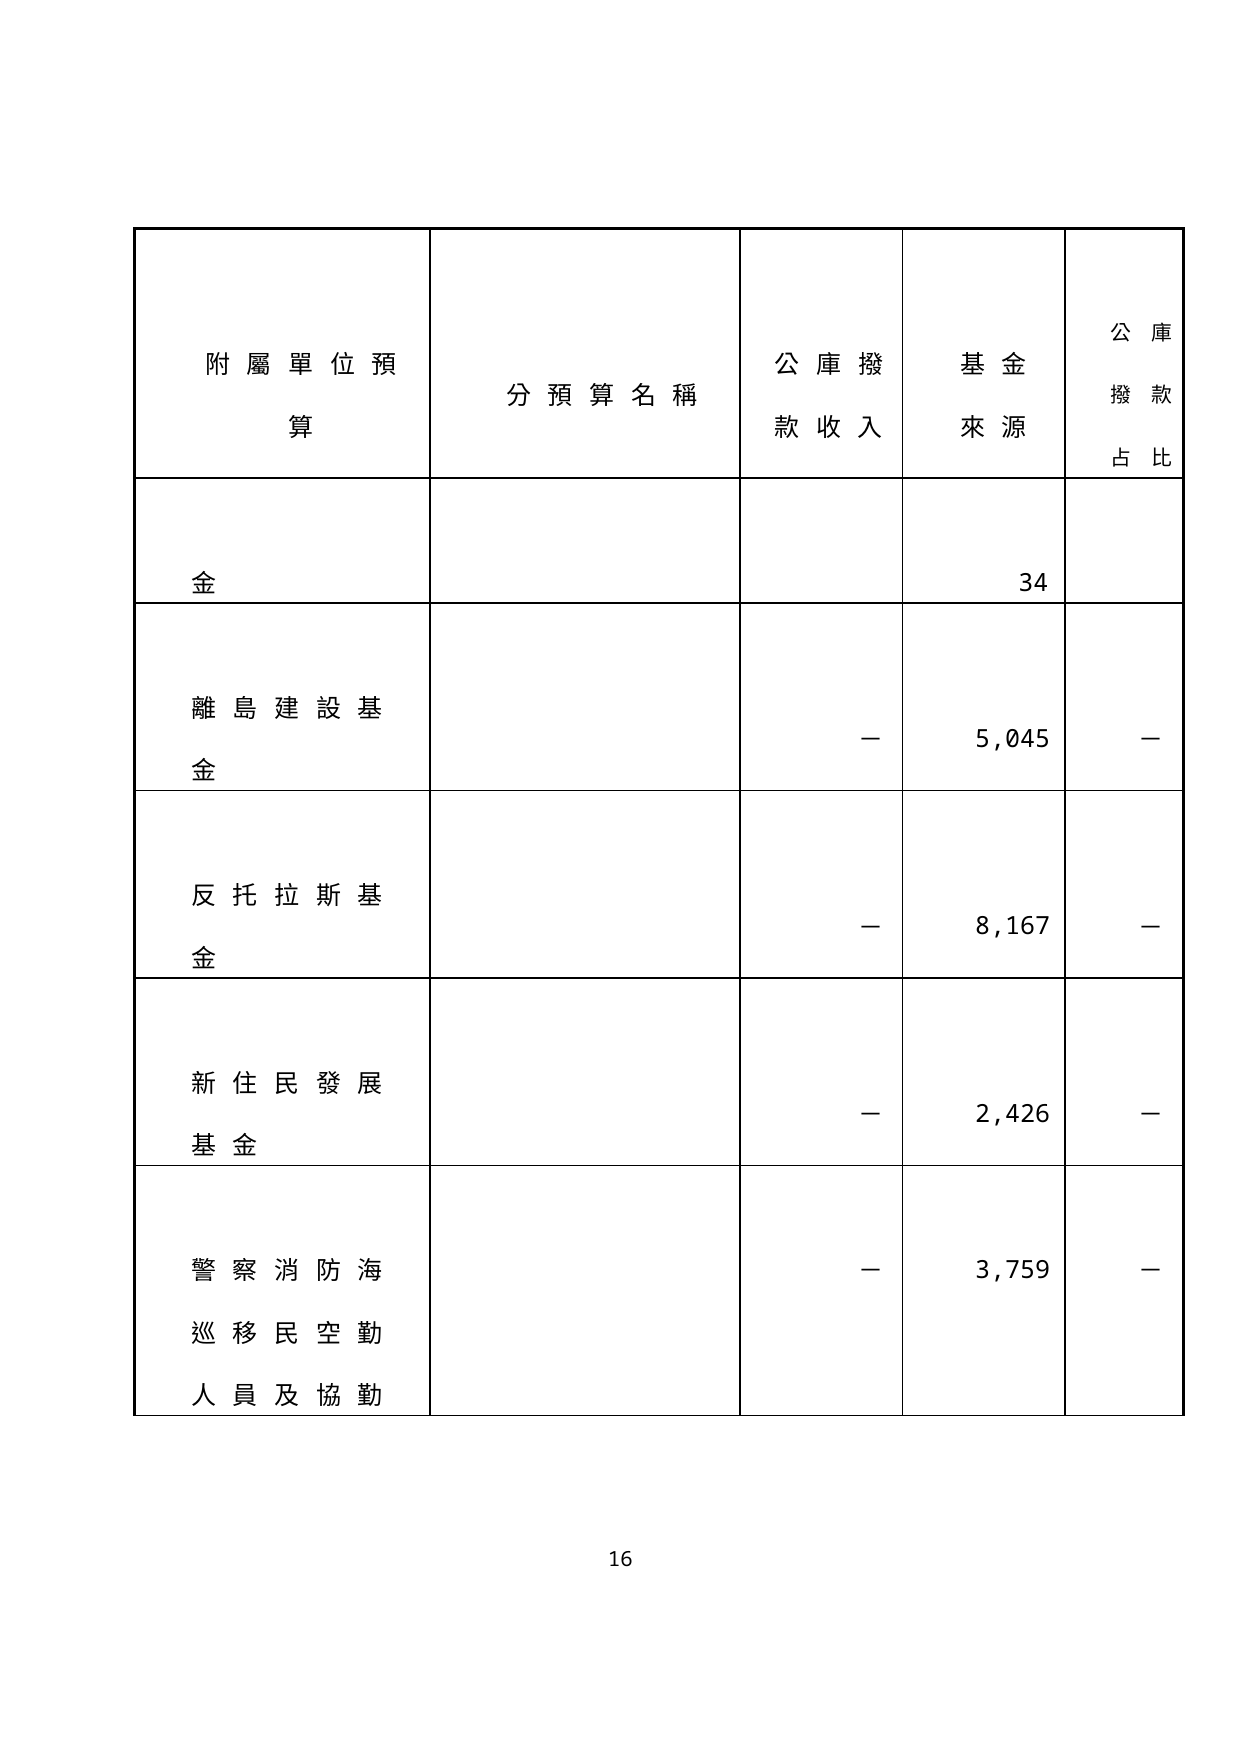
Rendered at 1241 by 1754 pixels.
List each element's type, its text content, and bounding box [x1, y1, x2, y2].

table_cell － [1066, 979, 1182, 1165]
table_cell 5,045 [903, 604, 1064, 790]
table_cell － [741, 791, 902, 977]
table_cell [431, 979, 739, 1165]
table_header 公庫撥款占比 [1066, 230, 1182, 477]
table_cell 警察消防海巡移民空勤人員及協勤 [136, 1166, 429, 1415]
table_cell － [741, 979, 902, 1165]
table_header 附屬單位預算 [136, 230, 429, 477]
table_cell [431, 604, 739, 790]
table_cell 金 [136, 479, 429, 602]
table_cell [431, 1166, 739, 1415]
table_cell 2,426 [903, 979, 1064, 1165]
table_header 公庫撥款收入 [741, 230, 902, 477]
table_cell 新住民發展基金 [136, 979, 429, 1165]
table_cell － [1066, 604, 1182, 790]
table_cell [741, 479, 902, 602]
table_cell [431, 479, 739, 602]
table_cell 8,167 [903, 791, 1064, 977]
table_header 基金來源 [903, 230, 1064, 477]
table_cell 34 [903, 479, 1064, 602]
table_cell － [1066, 791, 1182, 977]
table_header 分預算名稱 [431, 230, 739, 477]
table_cell － [741, 1166, 902, 1415]
table_cell － [741, 604, 902, 790]
table_cell 反托拉斯基金 [136, 791, 429, 977]
table_cell [431, 791, 739, 977]
table_cell [1066, 479, 1182, 602]
table_cell 3,759 [903, 1166, 1064, 1415]
table_cell 離島建設基金 [136, 604, 429, 790]
table_cell － [1066, 1166, 1182, 1415]
